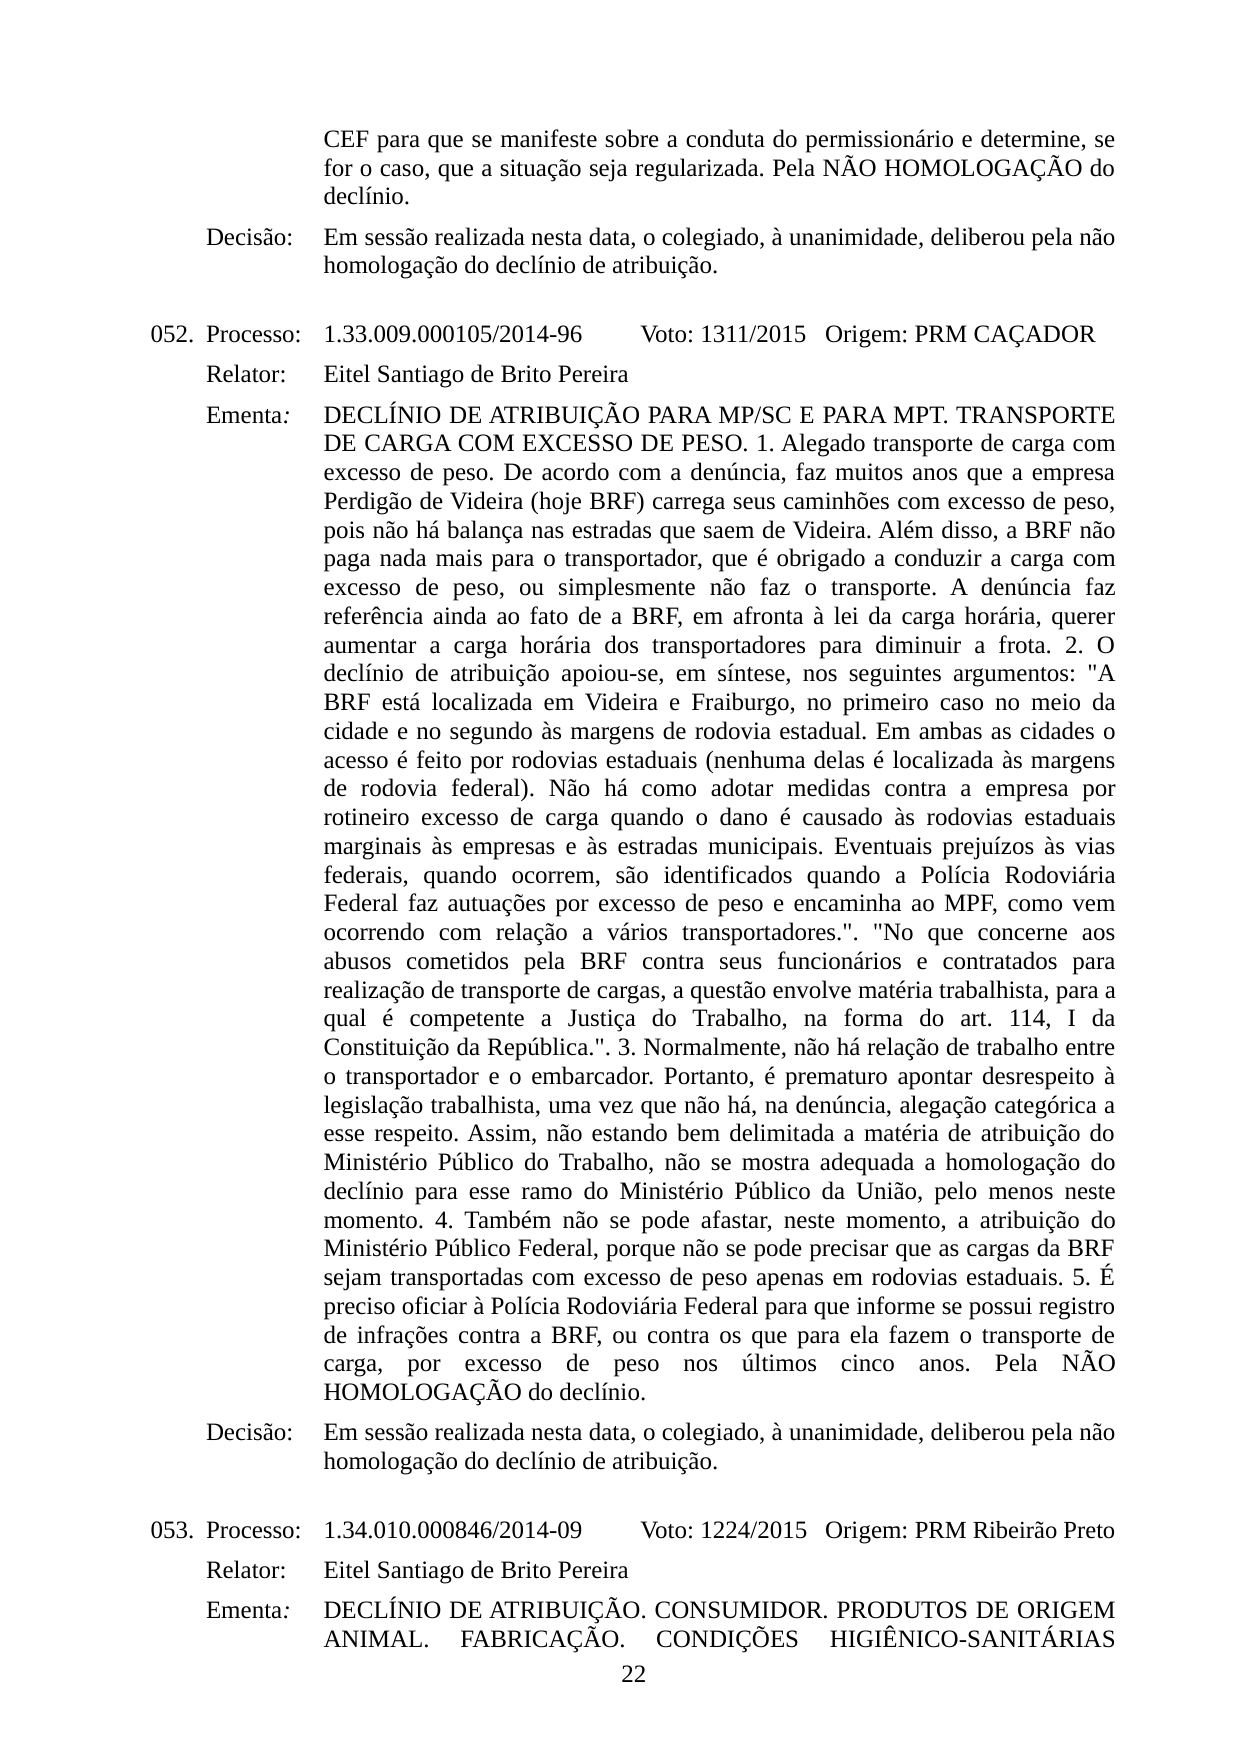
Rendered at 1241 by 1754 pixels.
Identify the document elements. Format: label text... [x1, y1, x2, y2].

table_header Voto: 1311/2015 [635, 314, 819, 354]
table_header Origem: PRM CAÇADOR [819, 314, 1122, 354]
table_cell Decisão: [200, 216, 318, 285]
table_cell Ementa: [200, 394, 318, 1412]
table_cell [145, 354, 200, 394]
table_cell Eitel Santiago de Brito Pereira [318, 1550, 1122, 1590]
table_cell Em sessão realizada nesta data, o colegiado, à unanimidade, deliberou pela não homologação do declínio de atribuição. [318, 1412, 1122, 1481]
table_header 052. [145, 314, 200, 354]
table_cell Relator: [200, 354, 318, 394]
table_cell Relator: [200, 1550, 318, 1590]
table_cell [145, 394, 200, 1412]
table_header Origem: PRM Ribeirão Preto [819, 1509, 1122, 1549]
table_header Voto: 1224/2015 [635, 1509, 819, 1549]
table_cell Eitel Santiago de Brito Pereira [318, 354, 1122, 394]
table_cell [145, 1590, 200, 1659]
table_cell [145, 1412, 200, 1481]
table_cell [145, 216, 200, 285]
table_cell DECLÍNIO DE ATRIBUIÇÃO. CONSUMIDOR. PRODUTOS DE ORIGEM ANIMAL. FABRICAÇÃO. CONDIÇÕES HIGIÊNICO-SANITÁRIAS [318, 1590, 1122, 1659]
table_cell CEF para que se manifeste sobre a conduta do permissionário e determine, se for o caso, que a situação seja regularizada. Pela NÃO HOMOLOGAÇÃO do declínio. [318, 118, 1122, 216]
table_header 1.33.009.000105/2014-96 [318, 314, 634, 354]
table_header Processo: [200, 314, 318, 354]
table_cell DECLÍNIO DE ATRIBUIÇÃO PARA MP/SC E PARA MPT. TRANSPORTE DE CARGA COM EXCESSO DE PESO. 1. Alegado transporte de carga com excesso de peso. De acordo com a denúncia, faz muitos anos que a empresa Perdigão de Videira (hoje BRF) carrega seus caminhões com excesso de peso, pois não há balança nas estradas que saem de Videira. Além disso, a BRF não paga nada mais para o transportador, que é obrigado a conduzir a carga com excesso de peso, ou simplesmente não faz o transporte. A denúncia faz referência ainda ao fato de a BRF, em afronta à lei da carga horária, querer aumentar a carga horária dos transportadores para diminuir a frota. 2. O declínio de atribuição apoiou-se, em síntese, nos seguintes argumentos: "A BRF está localizada em Videira e Fraiburgo, no primeiro caso no meio da cidade e no segundo às margens de rodovia estadual. Em ambas as cidades o acesso é feito por rodovias estaduais (nenhuma delas é localizada às margens de rodovia federal). Não há como adotar medidas contra a empresa por rotineiro excesso de carga quando o dano é causado às rodovias estaduais marginais às empresas e às estradas municipais. Eventuais prejuízos às vias federais, quando ocorrem, são identificados quando a Polícia Rodoviária Federal faz autuações por excesso de peso e encaminha ao MPF, como vem ocorrendo com relação a vários transportadores.". "No que concerne aos abusos cometidos pela BRF contra seus funcionários e contratados para realização de transporte de cargas, a questão envolve matéria trabalhista, para a qual é competente a Justiça do Trabalho, na forma do art. 114, I da Constituição da República.". 3. Normalmente, não há relação de trabalho entre o transportador e o embarcador. Portanto, é prematuro apontar desrespeito à legislação trabalhista, uma vez que não há, na denúncia, alegação categórica a esse respeito. Assim, não estando bem delimitada a matéria de atribuição do Ministério Público do Trabalho, não se mostra adequada a homologação do declínio para esse ramo do Ministério Público da União, pelo menos neste momento. 4. Também não se pode afastar, neste momento, a atribuição do Ministério Público Federal, porque não se pode precisar que as cargas da BRF sejam transportadas com excesso de peso apenas em rodovias estaduais. 5. É preciso oficiar à Polícia Rodoviária Federal para que informe se possui registro de infrações contra a BRF, ou contra os que para ela fazem o transporte de carga, por excesso de peso nos últimos cinco anos. Pela NÃO HOMOLOGAÇÃO do declínio. [318, 394, 1122, 1412]
table_cell Em sessão realizada nesta data, o colegiado, à unanimidade, deliberou pela não homologação do declínio de atribuição. [318, 216, 1122, 285]
table_cell [200, 118, 318, 216]
table_cell Ementa: [200, 1590, 318, 1659]
table_cell [145, 1550, 200, 1590]
table_cell Decisão: [200, 1412, 318, 1481]
table_header Processo: [200, 1509, 318, 1549]
table_header 053. [145, 1509, 200, 1549]
table_cell [145, 118, 200, 216]
table_header 1.34.010.000846/2014-09 [318, 1509, 634, 1549]
